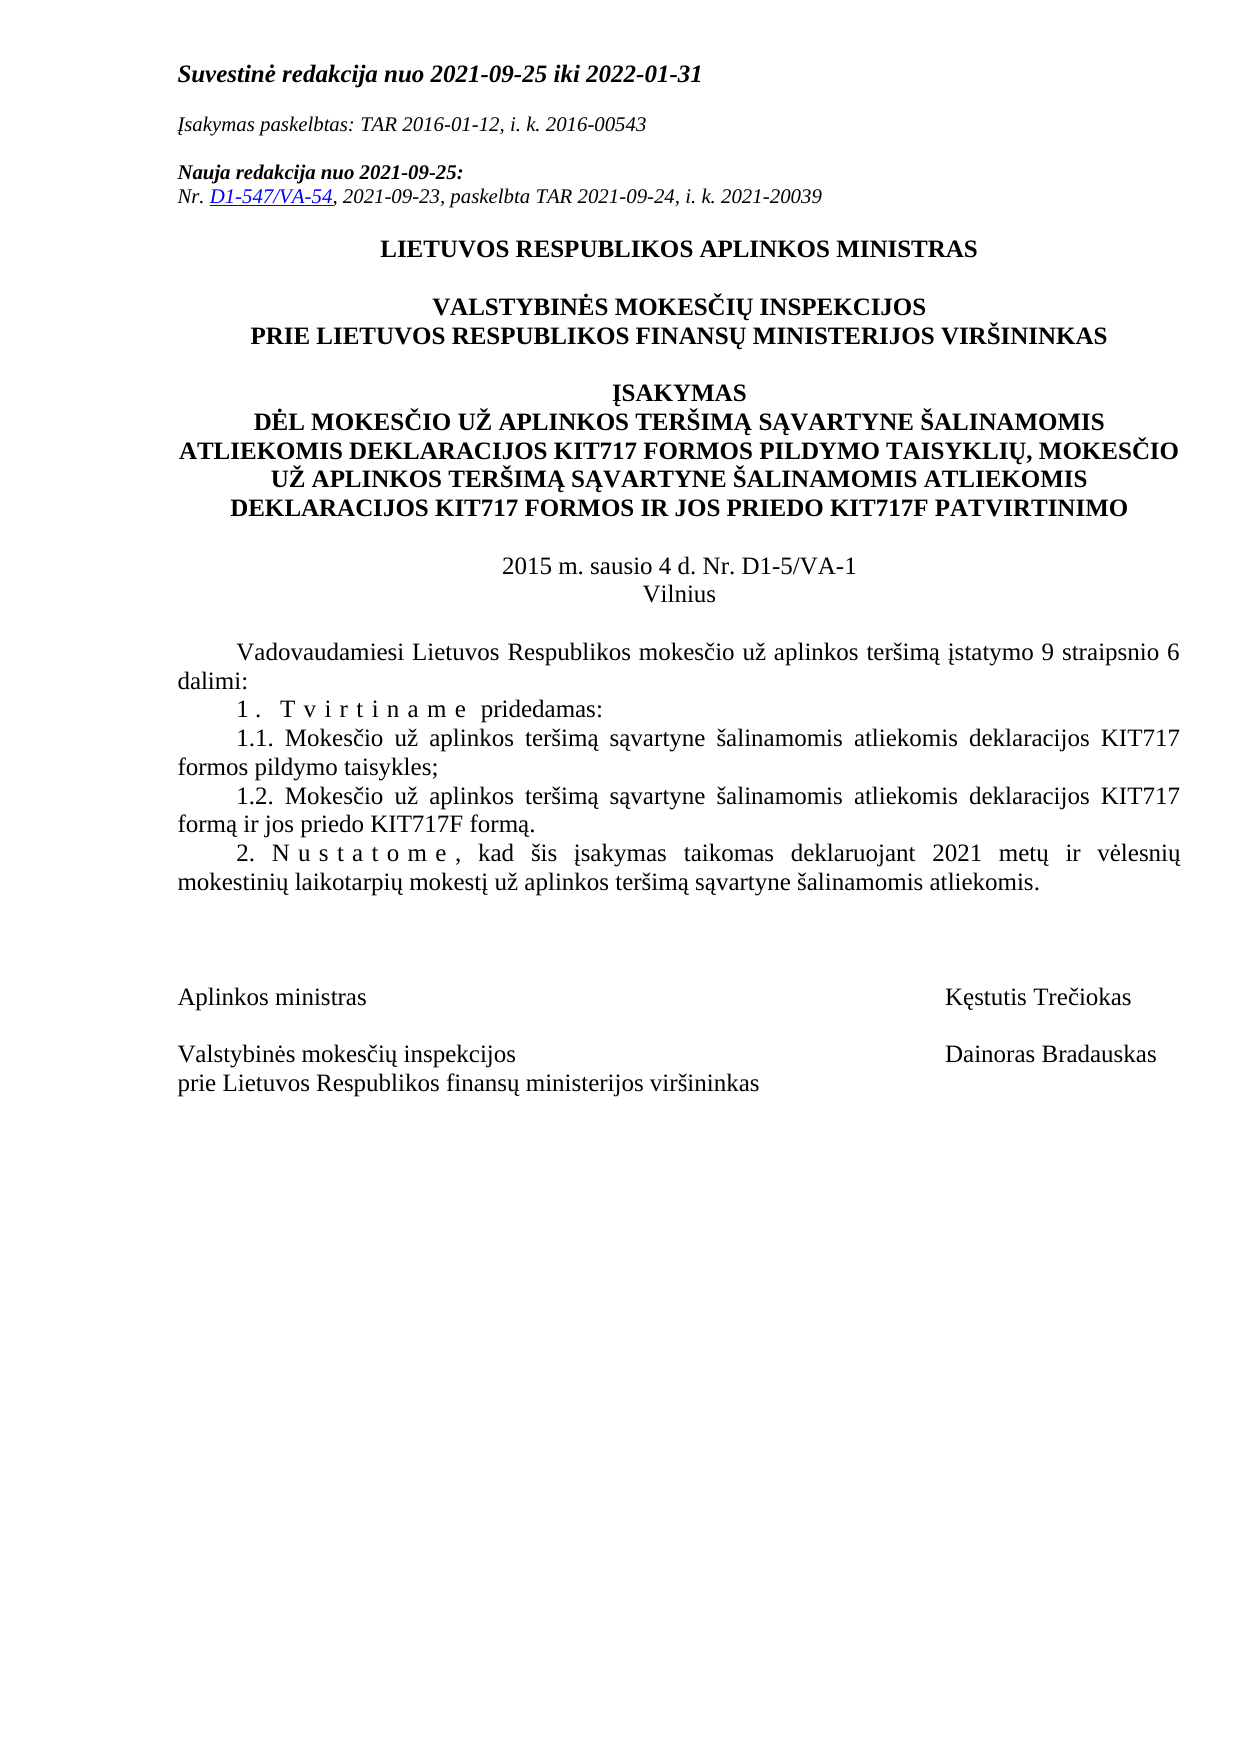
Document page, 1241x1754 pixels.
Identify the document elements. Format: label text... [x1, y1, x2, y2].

text Suvestinė redakcija nuo 2021-09-25 iki 2022-01-31 [177, 59, 1181, 88]
text Įsakymas paskelbtas: TAR 2016-01-12, i. k. 2016-00543 [177, 112, 1181, 136]
text 1.1. Mokesčio už aplinkos teršimą sąvartyne šalinamomis atliekomis deklaracijos KIT717 formos pildymo taisykles; [177, 723, 1181, 781]
text Valstybinės mokesčių inspekcijos Dainoras Bradauskas [177, 1039, 1181, 1068]
text PRIE LIETUVOS RESPUBLIKOS FINANSŲ MINISTERIJOS VIRŠININKAS [177, 321, 1181, 349]
text prie Lietuvos Respublikos finansų ministerijos viršininkas [177, 1068, 1181, 1097]
text Vadovaudamiesi Lietuvos Respublikos mokesčio už aplinkos teršimą įstatymo 9 straipsnio 6 dalimi: [177, 637, 1181, 694]
text DĖL MOKESČIO UŽ APLINKOS teršimą SĄVARTYNE ŠALINAMOMIS ATLIEKOMIS DEKLARACIJOS KIT717 FORMOS PILDYMO TAISYKLIŲ, MOKESČIO UŽ APLINKOS TERŠIMĄ SĄVARTYNE ŠALINAMOMIS ATLIEKOMIS DEKLARACIJOS KIT717 FORMOS IR JOS PRIEDO KIT717F PATVIRTINIMO [177, 407, 1181, 522]
text LIETUVOS RESPUBLIKOS APLINKOS MINISTRAS [177, 234, 1181, 263]
text 2. Nustatome, kad šis įsakymas taikomas deklaruojant 2021 metų ir vėlesnių mokestinių laikotarpių mokestį už aplinkos teršimą sąvartyne šalinamomis atliekomis. [177, 838, 1181, 896]
text Vilnius [177, 579, 1181, 608]
text Nr. D1-547/VA-54, 2021-09-23, paskelbta TAR 2021-09-24, i. k. 2021-20039 [177, 184, 1181, 208]
text 1.2. Mokesčio už aplinkos teršimą sąvartyne šalinamomis atliekomis deklaracijos KIT717 formą ir jos priedo KIT717F formą. [177, 781, 1181, 838]
text 1. Tvirtiname pridedamas: [177, 694, 1181, 723]
text Aplinkos ministras Kęstutis Trečiokas [177, 982, 1181, 1011]
text Nauja redakcija nuo 2021-09-25: [177, 160, 1181, 184]
text 2015 m. sausio 4 d. Nr. D1-5/VA-1 [177, 551, 1181, 579]
text VALSTYBINĖS MOKESČIŲ INSPEKCIJOS [177, 292, 1181, 321]
text ĮSAKYMAS [177, 378, 1181, 407]
